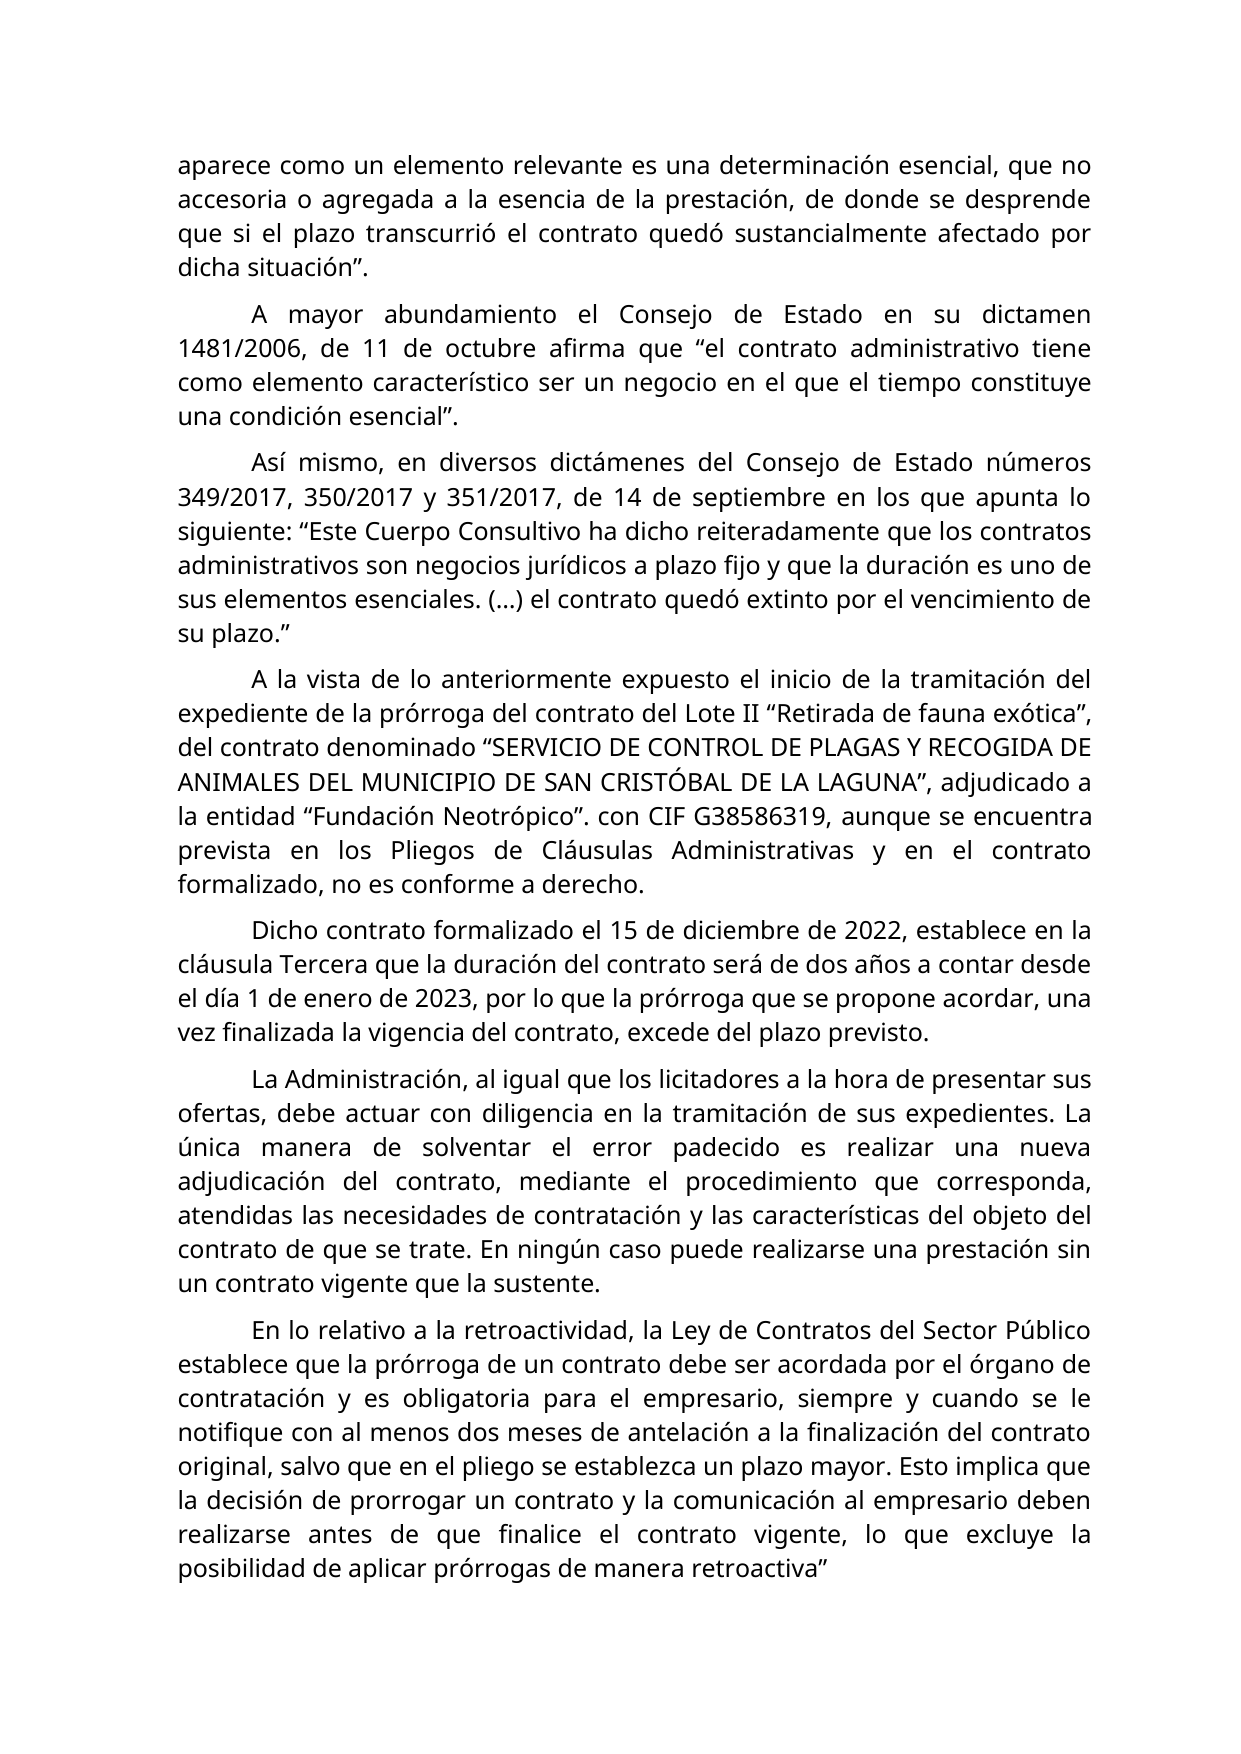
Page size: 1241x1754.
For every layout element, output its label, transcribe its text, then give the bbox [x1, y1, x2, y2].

text Dicho contrato formalizado el 15 de diciembre de 2022, establece en la cláusula Tercera que la duración del contrato será de dos años a contar desde el día 1 de enero de 2023, por lo que la prórroga que se propone acordar, una vez finalizada la vigencia del contrato, excede del plazo previsto. [177, 913, 1093, 1049]
text A la vista de lo anteriormente expuesto el inicio de la tramitación del expediente de la prórroga del contrato del Lote II “Retirada de fauna exótica”, del contrato denominado “SERVICIO DE CONTROL DE PLAGAS Y RECOGIDA DE ANIMALES DEL MUNICIPIO DE SAN CRISTÓBAL DE LA LAGUNA”, adjudicado a la entidad “Fundación Neotrópico”. con CIF G38586319, aunque se encuentra prevista en los Pliegos de Cláusulas Administrativas y en el contrato formalizado, no es conforme a derecho. [177, 662, 1093, 900]
text Así mismo, en diversos dictámenes del Consejo de Estado números 349/2017, 350/2017 y 351/2017, de 14 de septiembre en los que apunta lo siguiente: “Este Cuerpo Consultivo ha dicho reiteradamente que los contratos administrativos son negocios jurídicos a plazo fijo y que la duración es uno de sus elementos esenciales. (…) el contrato quedó extinto por el vencimiento de su plazo.” [177, 445, 1093, 649]
text En lo relativo a la retroactividad, la Ley de Contratos del Sector Público establece que la prórroga de un contrato debe ser acordada por el órgano de contratación y es obligatoria para el empresario, siempre y cuando se le notifique con al menos dos meses de antelación a la finalización del contrato original, salvo que en el pliego se establezca un plazo mayor. Esto implica que la decisión de prorrogar un contrato y la comunicación al empresario deben realizarse antes de que finalice el contrato vigente, lo que excluye la posibilidad de aplicar prórrogas de manera retroactiva” [177, 1313, 1093, 1585]
text La Administración, al igual que los licitadores a la hora de presentar sus ofertas, debe actuar con diligencia en la tramitación de sus expedientes. La única manera de solventar el error padecido es realizar una nueva adjudicación del contrato, mediante el procedimiento que corresponda, atendidas las necesidades de contratación y las características del objeto del contrato de que se trate. En ningún caso puede realizarse una prestación sin un contrato vigente que la sustente. [177, 1062, 1093, 1300]
text aparece como un elemento relevante es una determinación esencial, que no accesoria o agregada a la esencia de la prestación, de donde se desprende que si el plazo transcurrió el contrato quedó sustancialmente afectado por dicha situación”. [177, 148, 1093, 284]
text A mayor abundamiento el Consejo de Estado en su dictamen 1481/2006, de 11 de octubre afirma que “el contrato administrativo tiene como elemento característico ser un negocio en el que el tiempo constituye una condición esencial”. [177, 296, 1093, 433]
